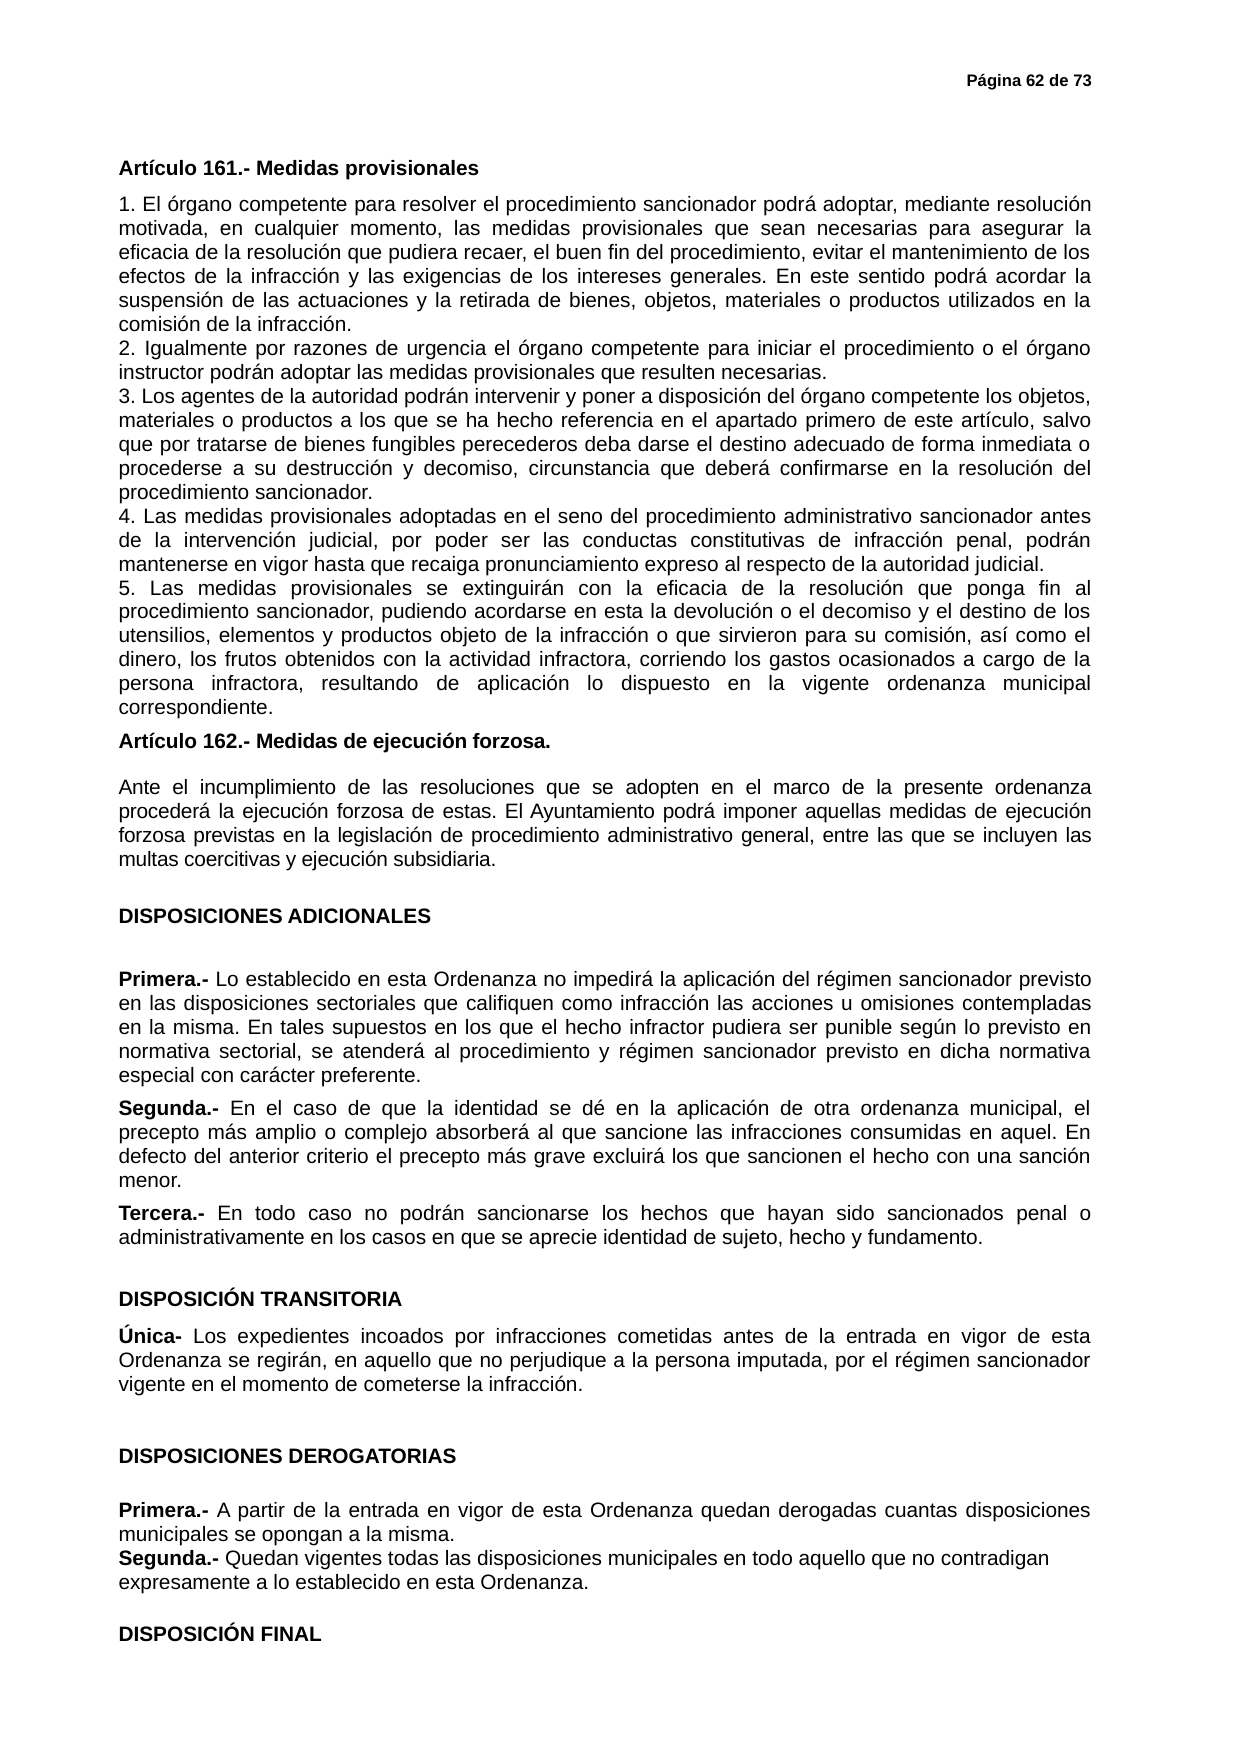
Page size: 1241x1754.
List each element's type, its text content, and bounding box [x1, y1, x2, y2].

subtitle Artículo 162.- Medidas de ejecución forzosa. [118, 728, 1092, 752]
text 4. Las medidas provisionales adoptadas en el seno del procedimiento administrativo sancionador antes de la intervención judicial, por poder ser las conductas constitutivas de infracción penal, podrán mantenerse en vigor hasta que recaiga pronunciamiento expreso al respecto de la autoridad judicial. [118, 503, 1092, 575]
text Segunda.- Quedan vigentes todas las disposiciones municipales en todo aquello que no contradigan expresamente a lo establecido en esta Ordenanza. [118, 1546, 1092, 1594]
text 3. Los agentes de la autoridad podrán intervenir y poner a disposición del órgano competente los objetos, materiales o productos a los que se ha hecho referencia en el apartado primero de este artículo, salvo que por tratarse de bienes fungibles perecederos deba darse el destino adecuado de forma inmediata o procederse a su destrucción y decomiso, circunstancia que deberá confirmarse en la resolución del procedimiento sancionador. [118, 384, 1092, 503]
text Tercera.- En todo caso no podrán sancionarse los hechos que hayan sido sancionados penal o administrativamente en los casos en que se aprecie identidad de sujeto, hecho y fundamento. [118, 1201, 1092, 1249]
text Primera.- Lo establecido en esta Ordenanza no impedirá la aplicación del régimen sancionador previsto en las disposiciones sectoriales que califiquen como infracción las acciones u omisiones contempladas en la misma. En tales supuestos en los que el hecho infractor pudiera ser punible según lo previsto en normativa sectorial, se atenderá al procedimiento y régimen sancionador previsto en dicha normativa especial con carácter preferente. [118, 967, 1092, 1086]
text 5. Las medidas provisionales se extinguirán con la eficacia de la resolución que ponga fin al procedimiento sancionador, pudiendo acordarse en esta la devolución o el decomiso y el destino de los utensilios, elementos y productos objeto de la infracción o que sirvieron para su comisión, así como el dinero, los frutos obtenidos con la actividad infractora, corriendo los gastos ocasionados a cargo de la persona infractora, resultando de aplicación lo dispuesto en la vigente ordenanza municipal correspondiente. [118, 575, 1092, 719]
text Segunda.- En el caso de que la identidad se dé en la aplicación de otra ordenanza municipal, el precepto más amplio o complejo absorberá al que sancione las infracciones consumidas en aquel. En defecto del anterior criterio el precepto más grave excluirá los que sancionen el hecho con una sanción menor. [118, 1096, 1092, 1192]
subtitle DISPOSICIÓN TRANSITORIA [118, 1287, 1092, 1311]
text Ante el incumplimiento de las resoluciones que se adopten en el marco de la presente ordenanza procederá la ejecución forzosa de estas. El Ayuntamiento podrá imponer aquellas medidas de ejecución forzosa previstas en la legislación de procedimiento administrativo general, entre las que se incluyen las multas coercitivas y ejecución subsidiaria. [118, 774, 1092, 870]
text Primera.- A partir de la entrada en vigor de esta Ordenanza quedan derogadas cuantas disposiciones municipales se opongan a la misma. [118, 1498, 1092, 1546]
text 2. Igualmente por razones de urgencia el órgano competente para iniciar el procedimiento o el órgano instructor podrán adoptar las medidas provisionales que resulten necesarias. [118, 336, 1092, 384]
subtitle Artículo 161.- Medidas provisionales [118, 156, 1092, 179]
text Única- Los expedientes incoados por infracciones cometidas antes de la entrada en vigor de esta Ordenanza se regirán, en aquello que no perjudique a la persona imputada, por el régimen sancionador vigente en el momento de cometerse la infracción. [118, 1324, 1092, 1396]
text 1. El órgano competente para resolver el procedimiento sancionador podrá adoptar, mediante resolución motivada, en cualquier momento, las medidas provisionales que sean necesarias para asegurar la eficacia de la resolución que pudiera recaer, el buen fin del procedimiento, evitar el mantenimiento de los efectos de la infracción y las exigencias de los intereses generales. En este sentido podrá acordar la suspensión de las actuaciones y la retirada de bienes, objetos, materiales o productos utilizados en la comisión de la infracción. [118, 192, 1092, 336]
subtitle DISPOSICIONES ADICIONALES [118, 904, 1092, 928]
subtitle DISPOSICIONES DEROGATORIAS [118, 1444, 1092, 1468]
subtitle DISPOSICIÓN FINAL [118, 1622, 1092, 1646]
